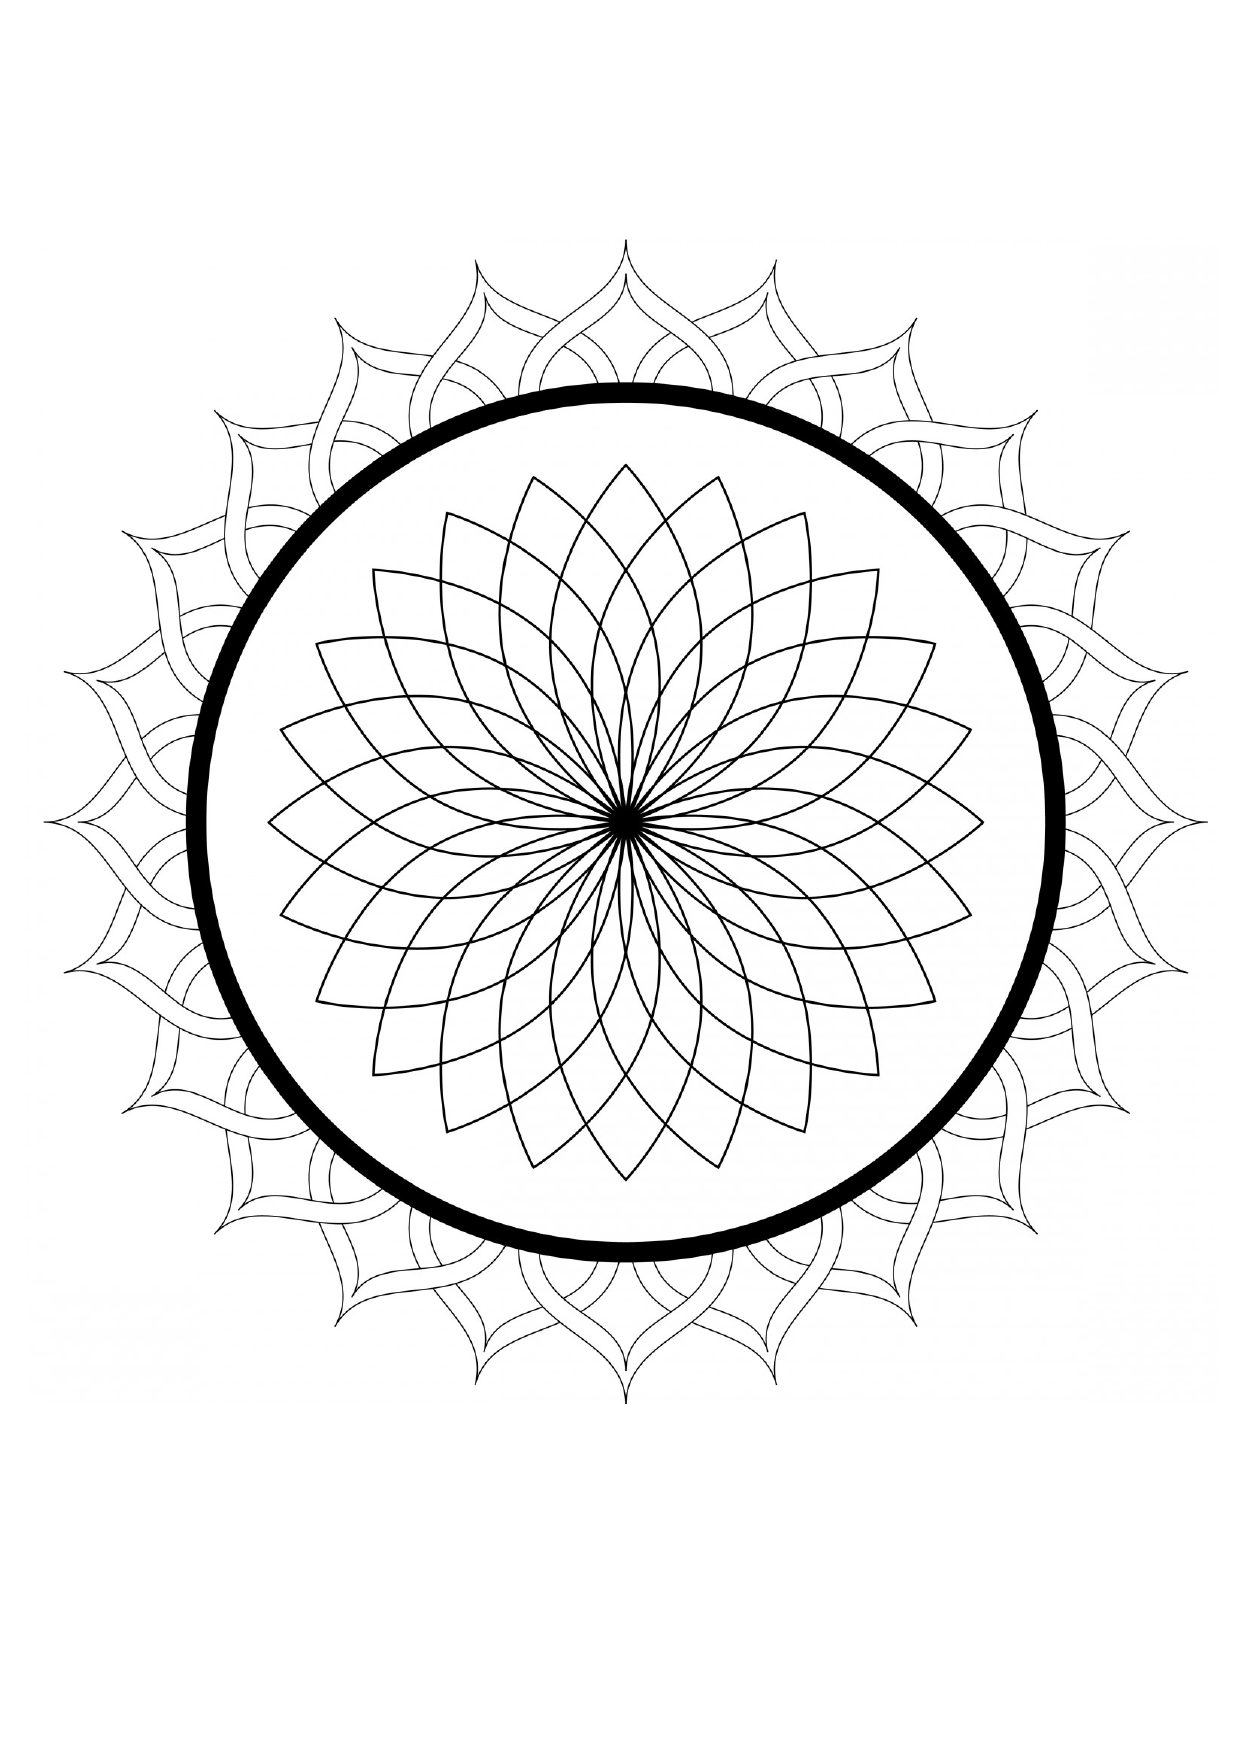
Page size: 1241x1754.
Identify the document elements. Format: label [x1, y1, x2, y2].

picture [25, 236, 1220, 1404]
